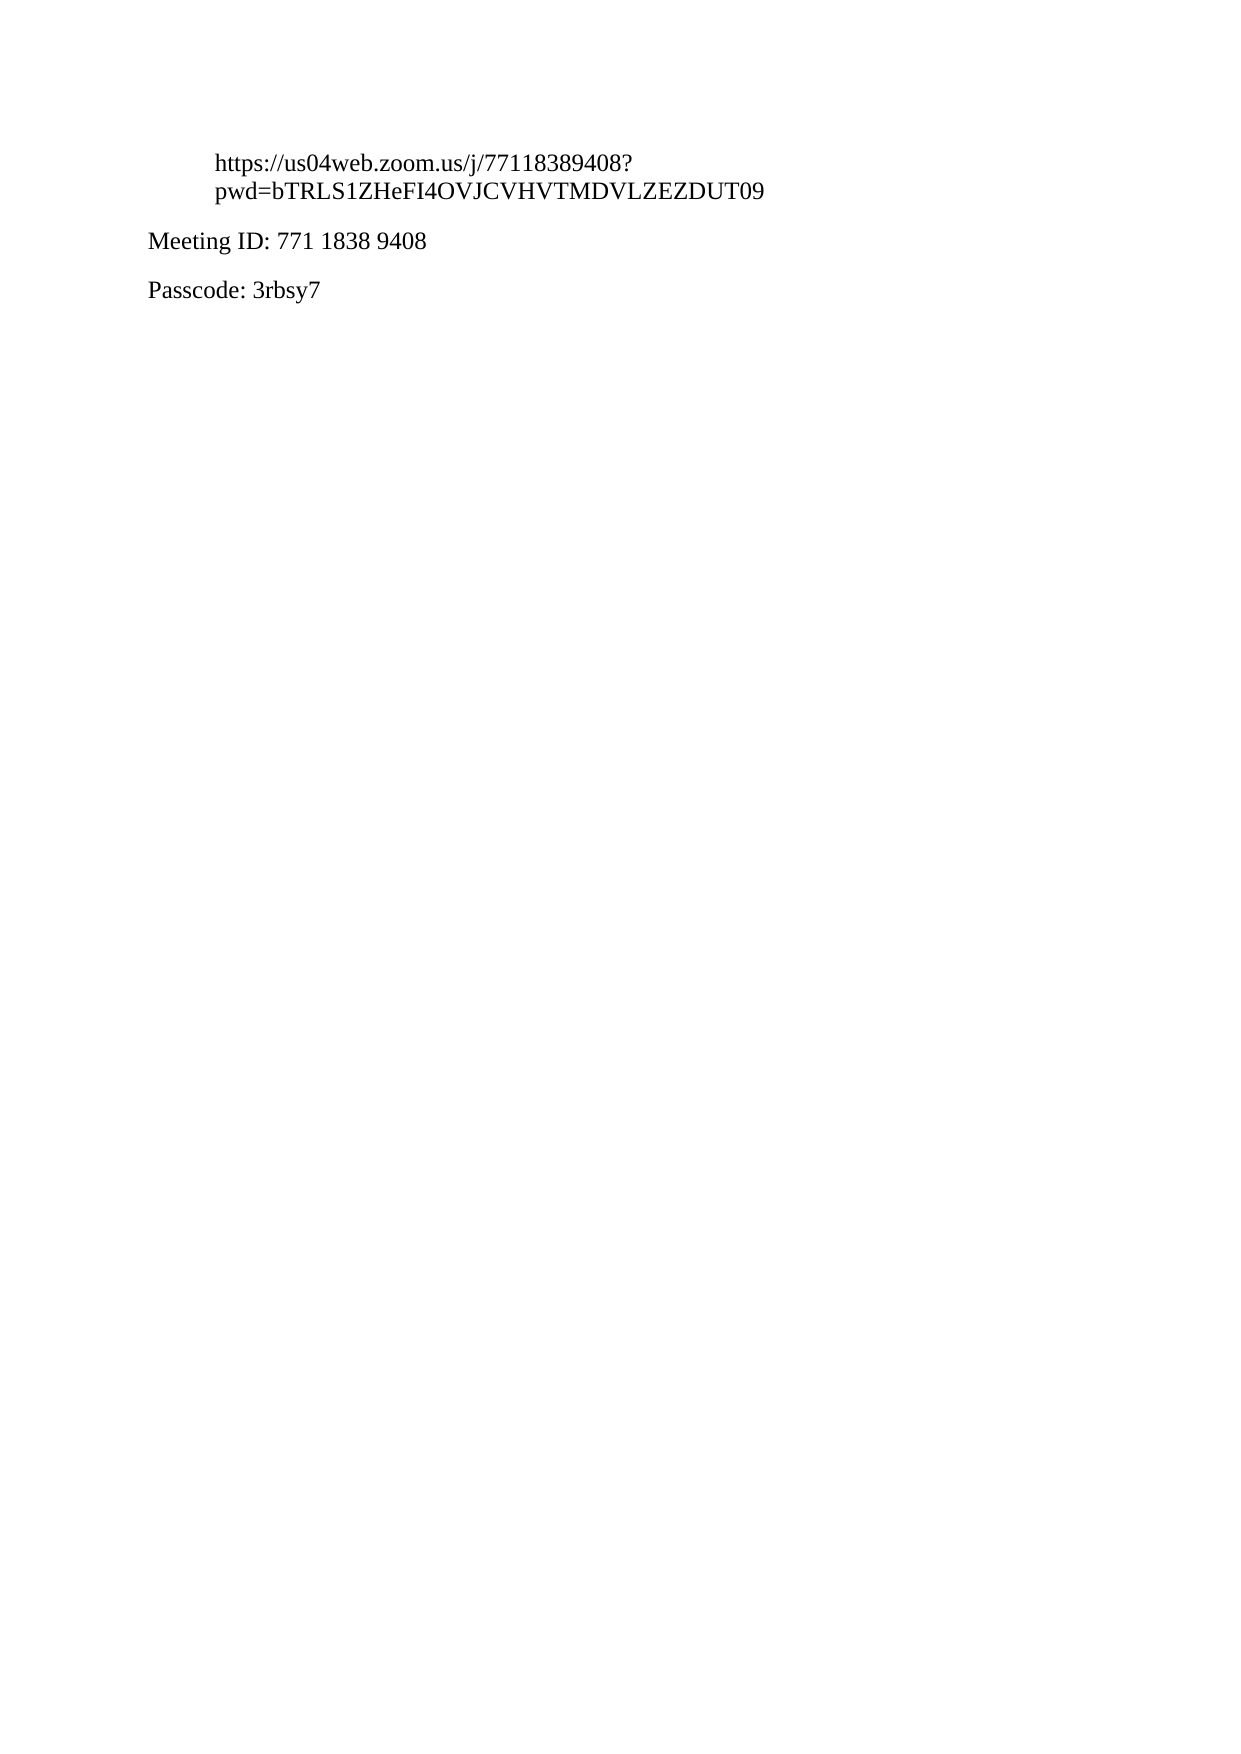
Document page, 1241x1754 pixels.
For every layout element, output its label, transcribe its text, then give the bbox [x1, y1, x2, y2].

text Passcode: 3rbsy7 [148, 276, 1093, 304]
text https://us04web.zoom.us/j/77118389408?pwd=bTRLS1ZHeFI4OVJCVHVTMDVLZEZDUT09 [214, 148, 1093, 205]
text Meeting ID: 771 1838 9408 [148, 226, 1093, 255]
